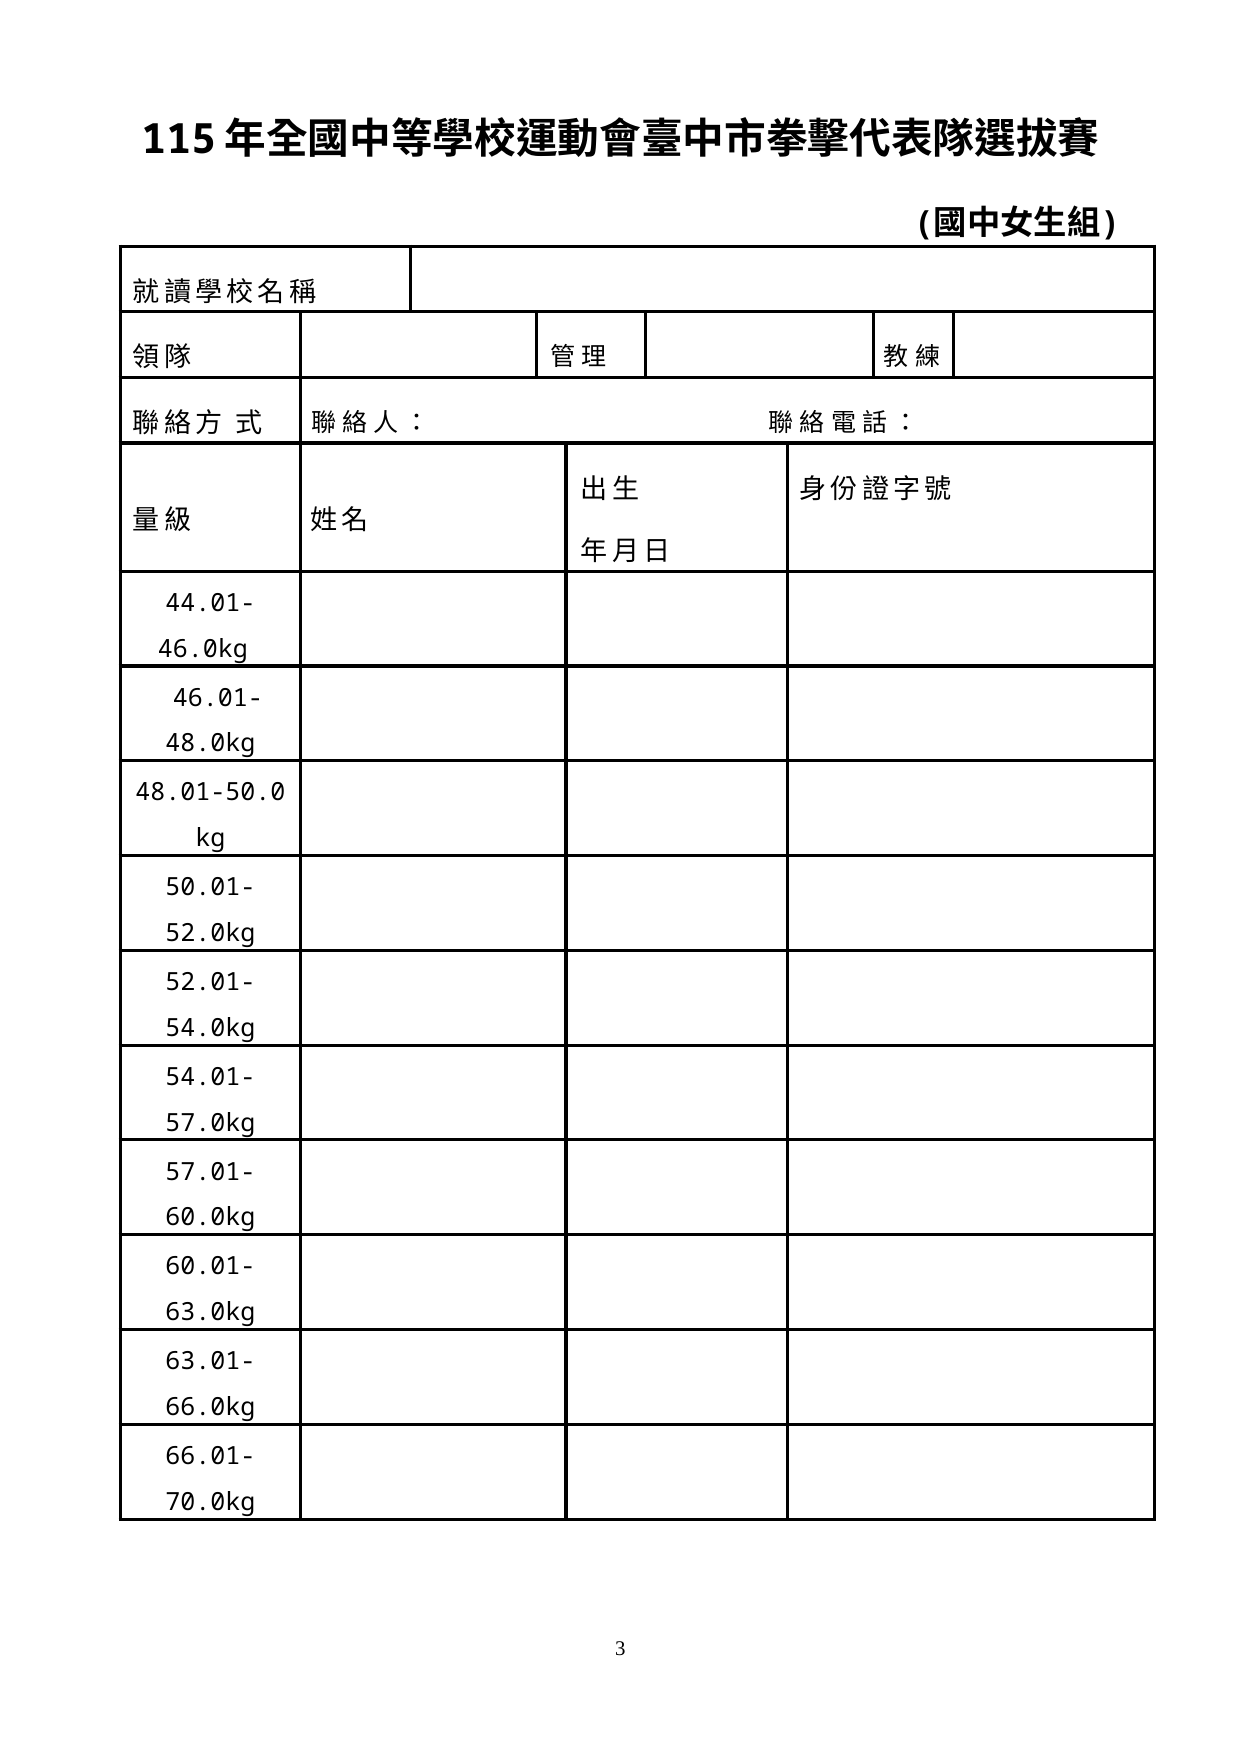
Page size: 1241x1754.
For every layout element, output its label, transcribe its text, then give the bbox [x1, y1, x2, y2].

table_cell [789, 762, 1153, 854]
table_cell 66.01-70.0kg [122, 1426, 299, 1517]
table_cell 聯絡方式 [122, 379, 299, 441]
table_cell [789, 1141, 1153, 1233]
table_cell [789, 1047, 1153, 1138]
table_cell 教練 [875, 313, 952, 376]
table_header [412, 248, 1153, 310]
table_cell 57.01-60.0kg [122, 1141, 299, 1233]
table_cell [302, 1047, 564, 1138]
table_cell 60.01-63.0kg [122, 1236, 299, 1328]
table_cell [568, 1426, 786, 1517]
table_cell [568, 857, 786, 949]
text (國中女生組) [120, 196, 1120, 244]
table_cell [302, 1141, 564, 1233]
table_cell [568, 1331, 786, 1423]
table_cell [789, 1331, 1153, 1423]
table_cell [568, 1236, 786, 1328]
table_cell 領隊 [122, 313, 299, 376]
table_cell [789, 952, 1153, 1043]
table_cell [302, 1426, 564, 1517]
table_cell [568, 952, 786, 1043]
table_cell 48.01-50.0 kg [122, 762, 299, 854]
table_cell [302, 668, 564, 759]
table_header 就讀學校名稱 [122, 248, 409, 310]
table_cell [568, 1141, 786, 1233]
table_cell [955, 313, 1153, 376]
table_cell 出生 年月日 [568, 445, 786, 569]
table_cell 50.01-52.0kg [122, 857, 299, 949]
table_cell [302, 1236, 564, 1328]
table_cell [789, 1426, 1153, 1517]
table_cell 54.01-57.0kg [122, 1047, 299, 1138]
table_cell 63.01-66.0kg [122, 1331, 299, 1423]
table_cell [647, 313, 872, 376]
table_cell [568, 668, 786, 759]
table_cell [302, 1331, 564, 1423]
text 115年全國中等學校運動會臺中市拳擊代表隊選拔賽 [120, 105, 1120, 166]
table_cell 量級 [122, 445, 299, 569]
table_cell 44.01-46.0kg [122, 573, 299, 664]
table_cell 聯絡人： 聯絡電話： [302, 379, 1153, 441]
table_cell 姓名 [302, 445, 564, 569]
table_cell [302, 573, 564, 664]
table_cell [302, 857, 564, 949]
table_cell 46.01-48.0kg [122, 668, 299, 759]
table_cell 管理 [538, 313, 644, 376]
table_cell [789, 1236, 1153, 1328]
table_cell 52.01-54.0kg [122, 952, 299, 1043]
table_cell [789, 573, 1153, 664]
table_cell [302, 762, 564, 854]
table_cell [789, 857, 1153, 949]
table_cell [568, 1047, 786, 1138]
table_cell [302, 952, 564, 1043]
table_cell [568, 573, 786, 664]
table_cell [568, 762, 786, 854]
table_cell 身份證字號 [789, 445, 1153, 569]
table_cell [302, 313, 535, 376]
table_cell [789, 668, 1153, 759]
